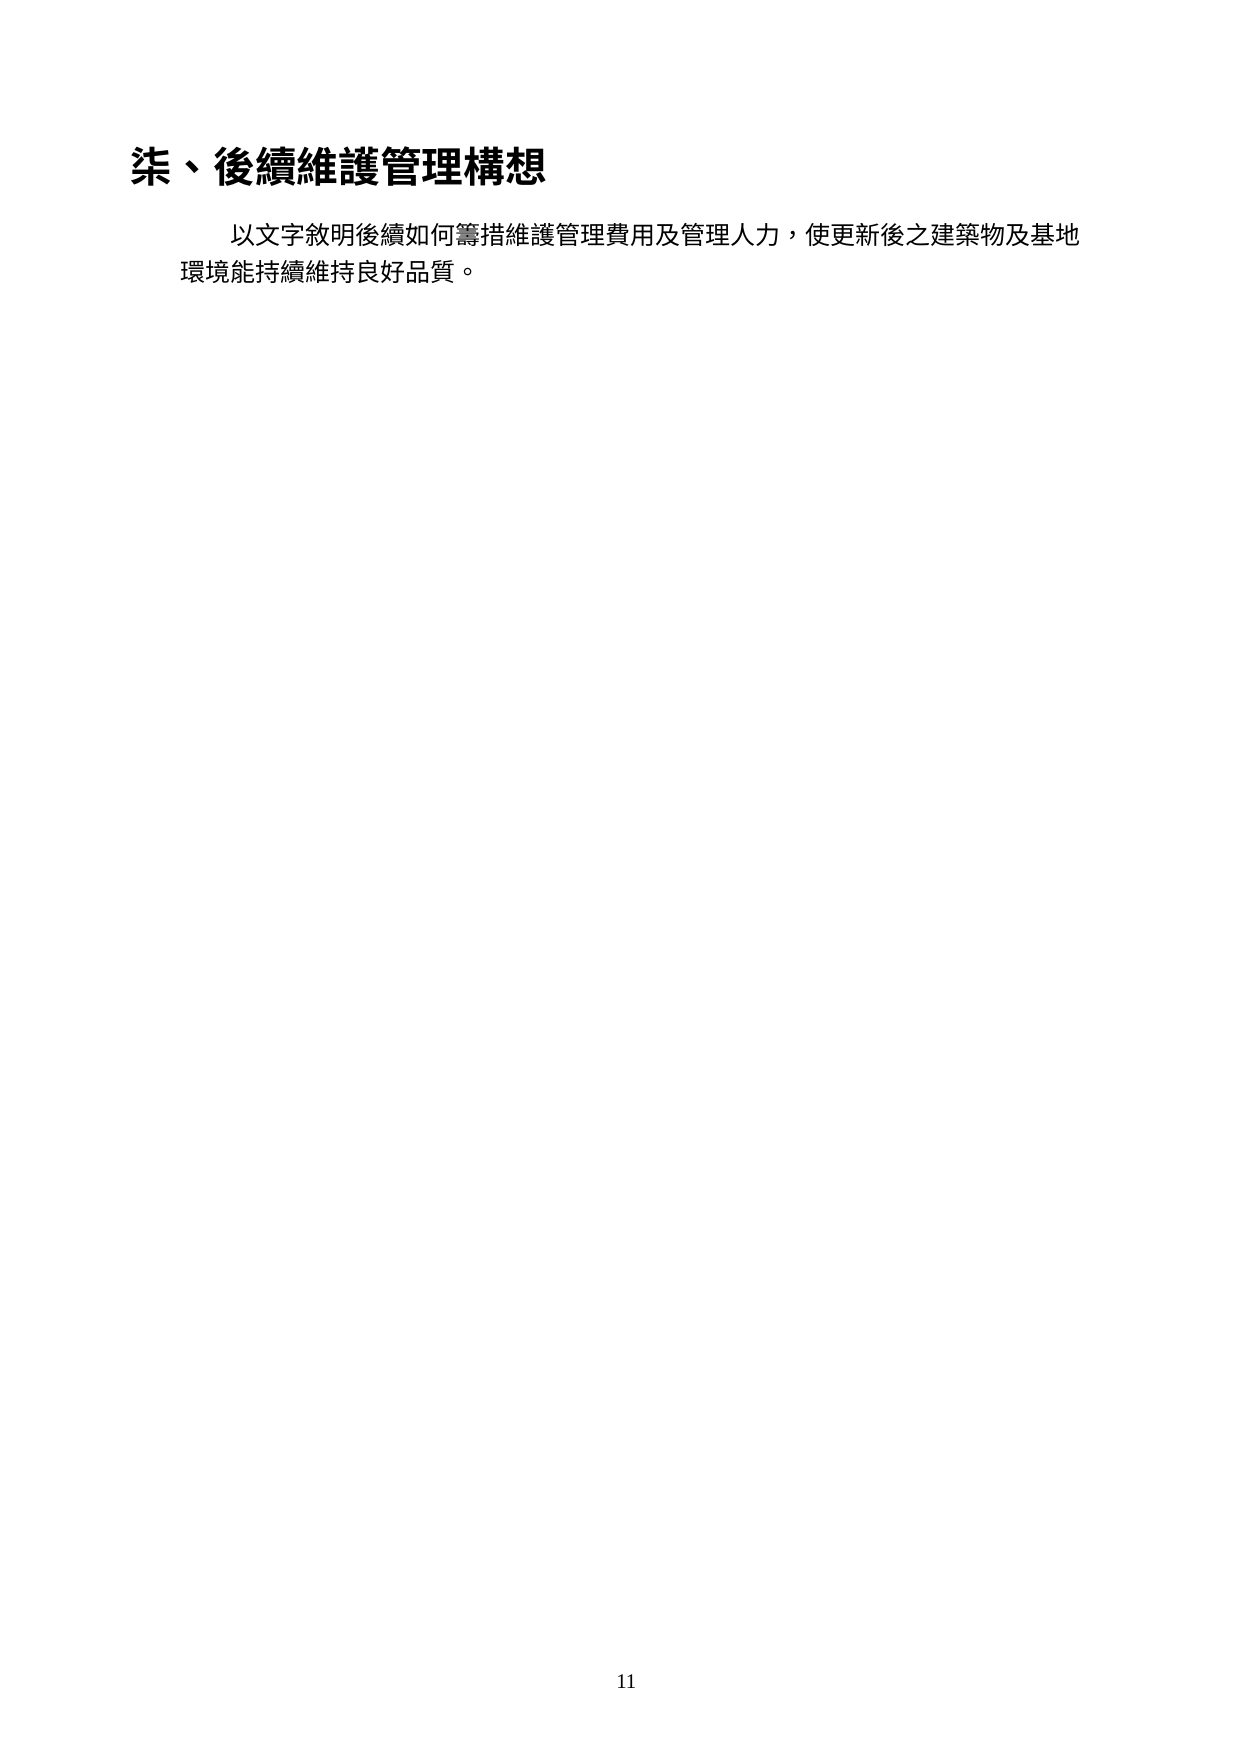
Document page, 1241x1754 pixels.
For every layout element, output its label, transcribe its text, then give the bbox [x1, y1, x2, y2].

text 以文字敘明後續如何籌措維護管理費用及管理人力，使更新後之建築物及基地環境能持續維持良好品質。 [180, 214, 1097, 289]
subtitle 柒、後續維護管理構想 [130, 127, 1122, 202]
